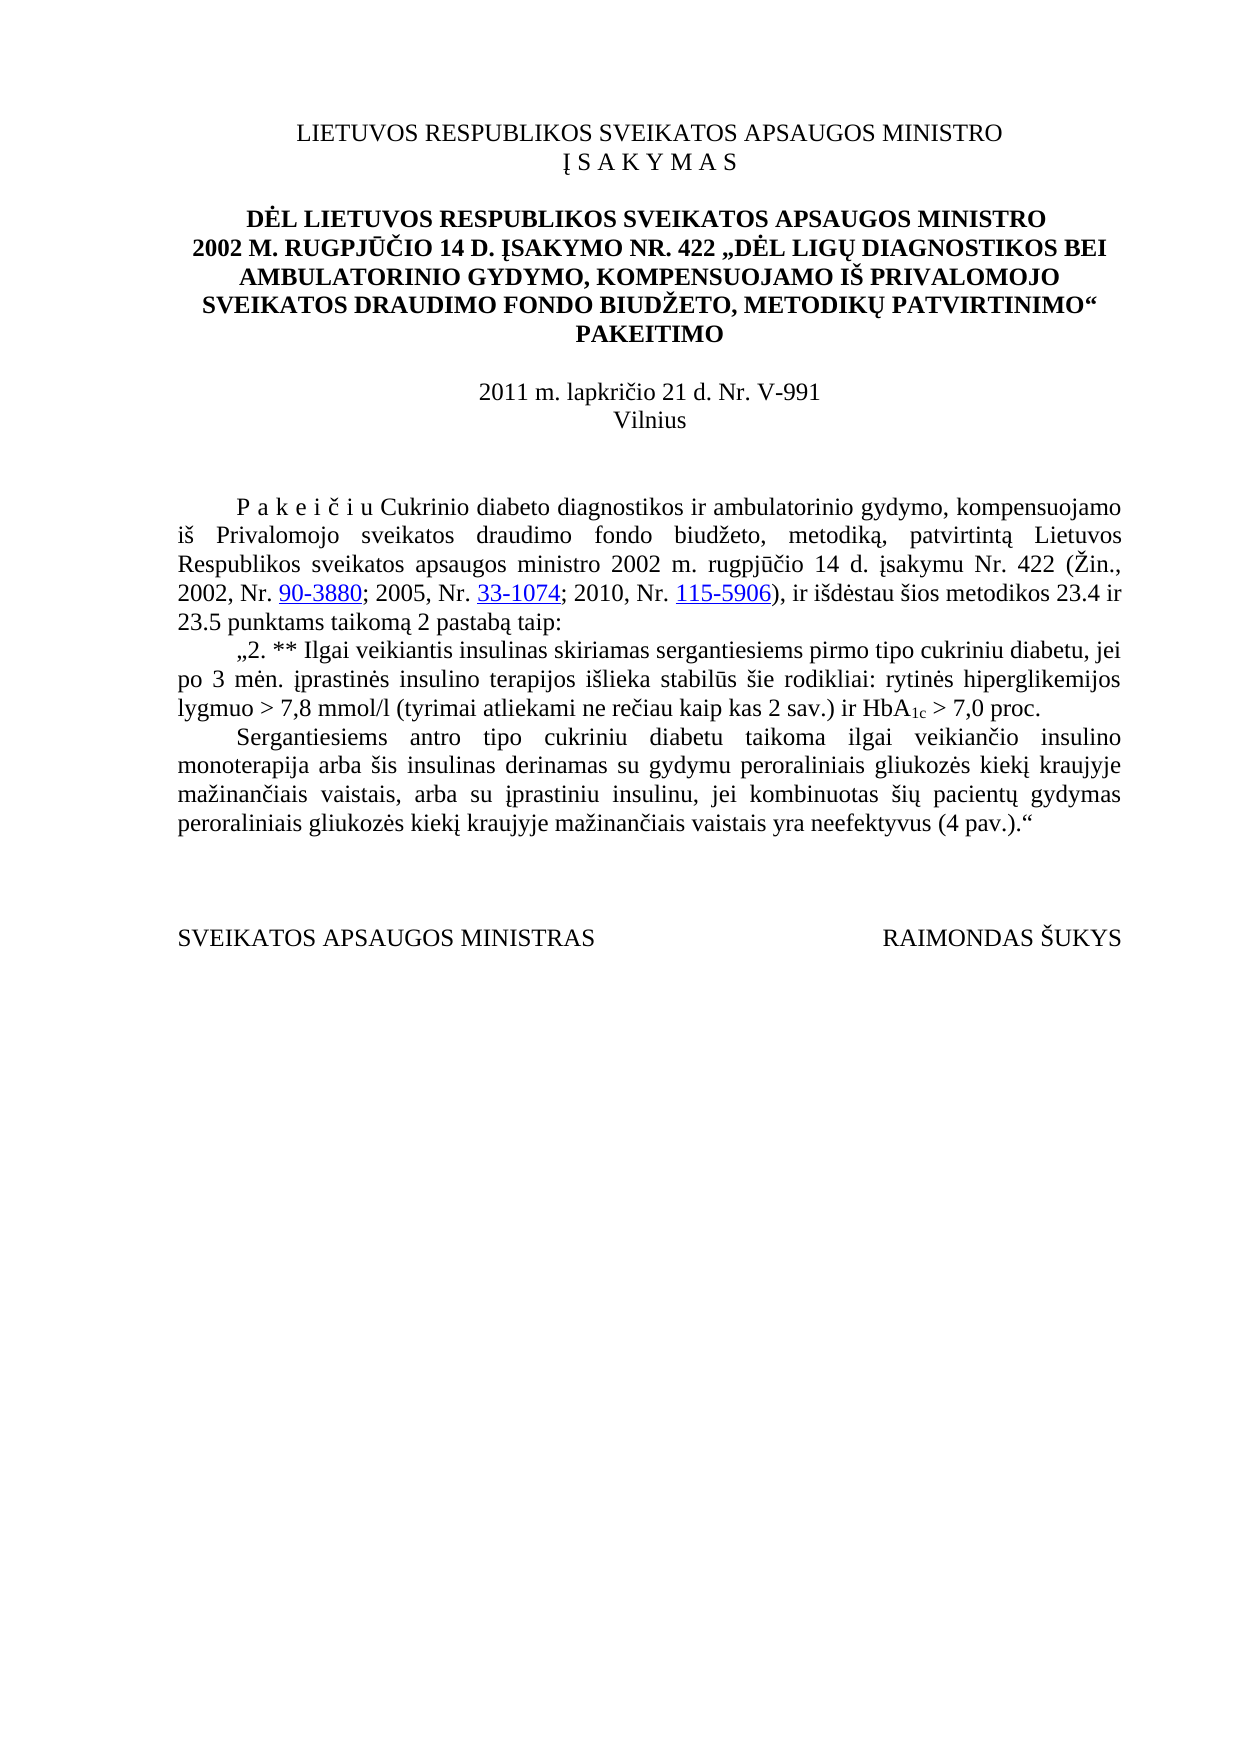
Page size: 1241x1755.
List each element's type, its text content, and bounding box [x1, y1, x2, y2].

text P a k e i č i u Cukrinio diabeto diagnostikos ir ambulatorinio gydymo, kompensuojamo iš Privalomojo sveikatos draudimo fondo biudžeto, metodiką, patvirtintą Lietuvos Respublikos sveikatos apsaugos ministro 2002 m. rugpjūčio 14 d. įsakymu Nr. 422 (Žin., 2002, Nr. 90-3880; 2005, Nr. 33-1074; 2010, Nr. 115-5906), ir išdėstau šios metodikos 23.4 ir 23.5 punktams taikomą 2 pastabą taip: [177, 492, 1122, 636]
text DĖL LIETUVOS RESPUBLIKOS SVEIKATOS APSAUGOS MINISTRO 2002 M. RUGPJŪČIO 14 D. ĮSAKYMO NR. 422 „DĖL LIGŲ DIAGNOSTIKOS BEI AMBULATORINIO GYDYMO, KOMPENSUOJAMO IŠ PRIVALOMOJO SVEIKATOS DRAUDIMO FONDO BIUDŽETO, METODIKŲ PATVIRTINIMO“ PAKEITIMO [177, 204, 1122, 348]
text SVEIKATOS APSAUGOS MINISTRAS RAIMONDAS ŠUKYS [177, 923, 1122, 952]
text Sergantiesiems antro tipo cukriniu diabetu taikoma ilgai veikiančio insulino monoterapija arba šis insulinas derinamas su gydymu peroraliniais gliukozės kiekį kraujyje mažinančiais vaistais, arba su įprastiniu insulinu, jei kombinuotas šių pacientų gydymas peroraliniais gliukozės kiekį kraujyje mažinančiais vaistais yra neefektyvus (4 pav.).“ [177, 722, 1122, 837]
text 2011 m. lapkričio 21 d. Nr. V-991 [177, 377, 1122, 406]
text Į S A K Y M A S [177, 147, 1122, 176]
text Vilnius [177, 406, 1122, 434]
text LIETUVOS RESPUBLIKOS SVEIKATOS APSAUGOS MINISTRO [177, 118, 1122, 147]
text „2. ** Ilgai veikiantis insulinas skiriamas sergantiesiems pirmo tipo cukriniu diabetu, jei po 3 mėn. įprastinės insulino terapijos išlieka stabilūs šie rodikliai: rytinės hiperglikemijos lygmuo > 7,8 mmol/l (tyrimai atliekami ne rečiau kaip kas 2 sav.) ir HbA1c > 7,0 proc. [177, 636, 1122, 722]
